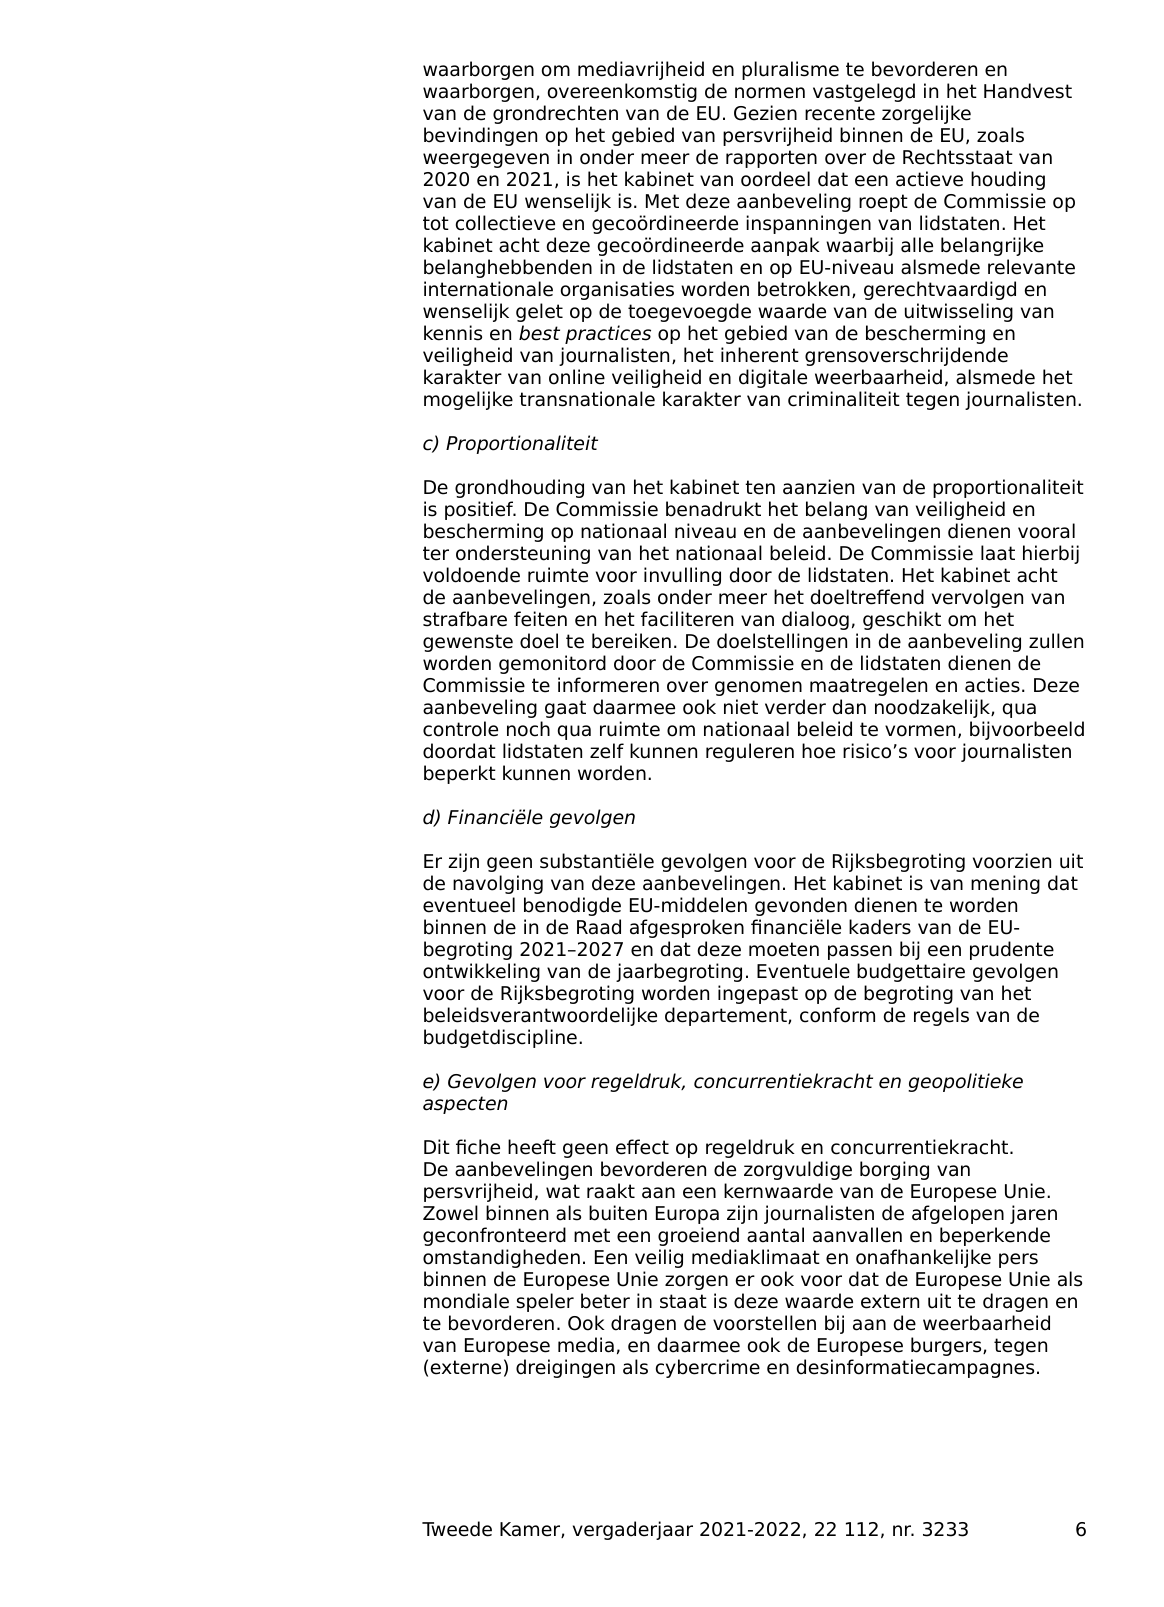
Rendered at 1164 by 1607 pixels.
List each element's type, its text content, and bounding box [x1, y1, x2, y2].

text De aanbevelingen bevorderen de zorgvuldige borging van persvrijheid, wat raakt aan een kernwaarde van de Europese Unie. Zowel binnen als buiten Europa zijn journalisten de afgelopen jaren geconfronteerd met een groeiend aantal aanvallen en beperkende omstandigheden. Een veilig mediaklimaat en onafhankelijke pers binnen de Europese Unie zorgen er ook voor dat de Europese Unie als mondiale speler beter in staat is deze waarde extern uit te dragen en te bevorderen. Ook dragen de voorstellen bij aan de weerbaarheid van Europese media, en daarmee ook de Europese burgers, tegen (externe) dreigingen als cybercrime en desinformatiecampagnes. [422, 1159, 1087, 1379]
subtitle d) Financiële gevolgen [422, 807, 1087, 829]
subtitle c) Proportionaliteit [422, 433, 1087, 455]
subtitle e) Gevolgen voor regeldruk, concurrentiekracht en geopolitieke aspecten [422, 1071, 1087, 1115]
text waarborgen om mediavrijheid en pluralisme te bevorderen en waarborgen, overeenkomstig de normen vastgelegd in het Handvest van de grondrechten van de EU. Gezien recente zorgelijke bevindingen op het gebied van persvrijheid binnen de EU, zoals weergegeven in onder meer de rapporten over de Rechtsstaat van 2020 en 2021, is het kabinet van oordeel dat een actieve houding van de EU wenselijk is. Met deze aanbeveling roept de Commissie op tot collectieve en gecoördineerde inspanningen van lidstaten. Het kabinet acht deze gecoördineerde aanpak waarbij alle belangrijke belanghebbenden in de lidstaten en op EU-niveau alsmede relevante internationale organisaties worden betrokken, gerechtvaardigd en wenselijk gelet op de toegevoegde waarde van de uitwisseling van kennis en best practices op het gebied van de bescherming en veiligheid van journalisten, het inherent grensoverschrijdende karakter van online veiligheid en digitale weerbaarheid, alsmede het mogelijke transnationale karakter van criminaliteit tegen journalisten. [422, 59, 1087, 411]
text Dit fiche heeft geen effect op regeldruk en concurrentiekracht. [422, 1137, 1087, 1159]
text De grondhouding van het kabinet ten aanzien van de proportionaliteit is positief. De Commissie benadrukt het belang van veiligheid en bescherming op nationaal niveau en de aanbevelingen dienen vooral ter ondersteuning van het nationaal beleid. De Commissie laat hierbij voldoende ruimte voor invulling door de lidstaten. Het kabinet acht de aanbevelingen, zoals onder meer het doeltreffend vervolgen van strafbare feiten en het faciliteren van dialoog, geschikt om het gewenste doel te bereiken. De doelstellingen in de aanbeveling zullen worden gemonitord door de Commissie en de lidstaten dienen de Commissie te informeren over genomen maatregelen en acties. Deze aanbeveling gaat daarmee ook niet verder dan noodzakelijk, qua controle noch qua ruimte om nationaal beleid te vormen, bijvoorbeeld doordat lidstaten zelf kunnen reguleren hoe risico’s voor journalisten beperkt kunnen worden. [422, 477, 1087, 785]
text Er zijn geen substantiële gevolgen voor de Rijksbegroting voorzien uit de navolging van deze aanbevelingen. Het kabinet is van mening dat eventueel benodigde EU-middelen gevonden dienen te worden binnen de in de Raad afgesproken financiële kaders van de EU-begroting 2021–2027 en dat deze moeten passen bij een prudente ontwikkeling van de jaarbegroting. Eventuele budgettaire gevolgen voor de Rijksbegroting worden ingepast op de begroting van het beleidsverantwoordelijke departement, conform de regels van de budgetdiscipline. [422, 851, 1087, 1049]
